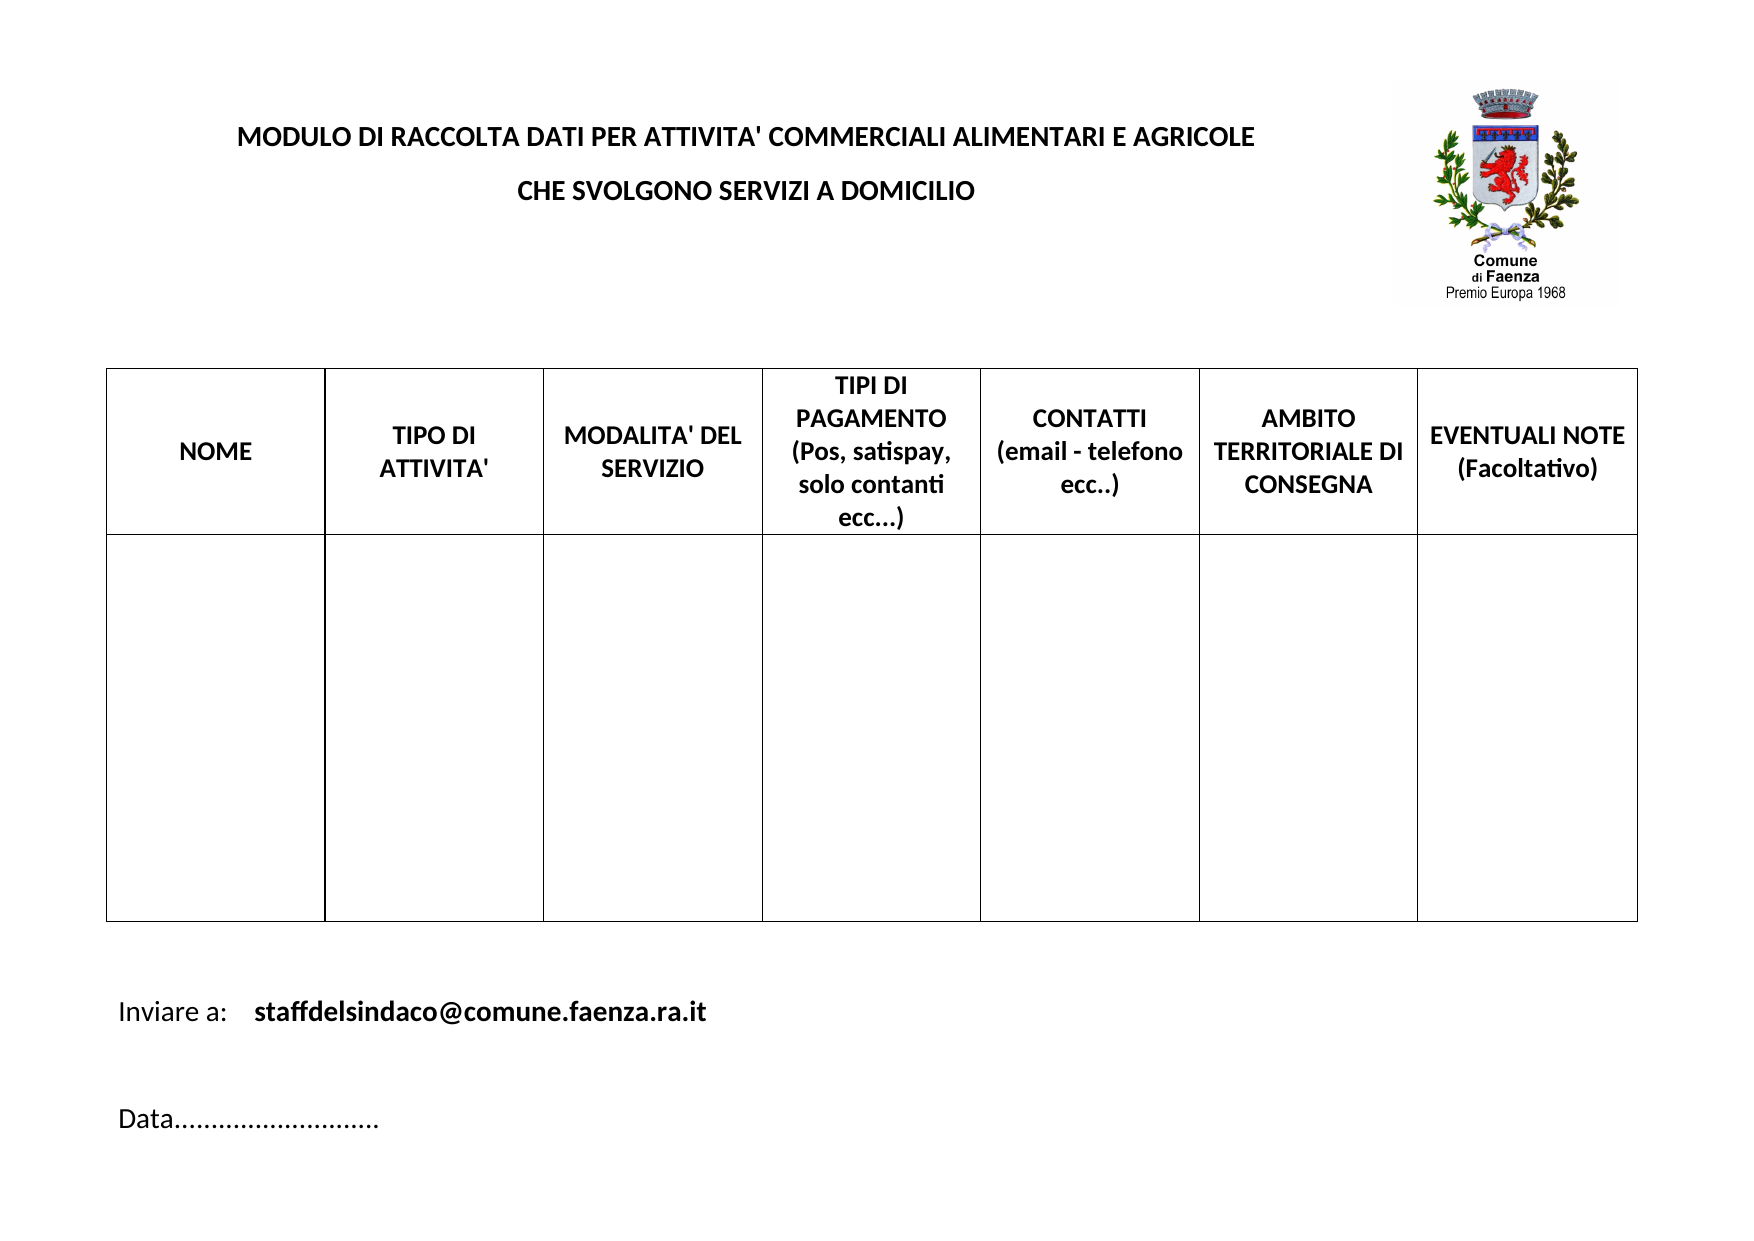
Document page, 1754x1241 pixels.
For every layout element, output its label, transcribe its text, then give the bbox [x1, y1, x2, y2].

table_cell [107, 535, 324, 921]
table_header CONTATTI (email - telefono ecc..) [981, 369, 1199, 534]
table_cell [326, 535, 543, 921]
table_header TIPO DI ATTIVITA' [326, 369, 543, 534]
text MODULO DI RACCOLTA DATI PER ATTIVITA' COMMERCIALI ALIMENTARI E AGRICOLE [118, 118, 1393, 154]
text Inviare a: staffdelsindaco@comune.faenza.ra.it [118, 993, 1650, 1029]
table_cell [1418, 535, 1637, 921]
picture [1393, 80, 1618, 306]
table_header NOME [107, 369, 324, 534]
table_cell [544, 535, 762, 921]
table_cell [981, 535, 1199, 921]
table_cell [1200, 535, 1417, 921]
text [1618, 172, 1650, 207]
table_header AMBITO TERRITORIALE DI CONSEGNA [1200, 369, 1417, 534]
table_header TIPI DI PAGAMENTO (Pos, satispay, solo contanti ecc...) [763, 369, 980, 534]
table_header MODALITA' DEL SERVIZIO [544, 369, 762, 534]
table_header EVENTUALI NOTE (Facoltativo) [1418, 369, 1637, 534]
text CHE SVOLGONO SERVIZI A DOMICILIO [118, 172, 1393, 207]
text Data............................ [118, 1100, 1650, 1136]
table_cell [763, 535, 980, 921]
